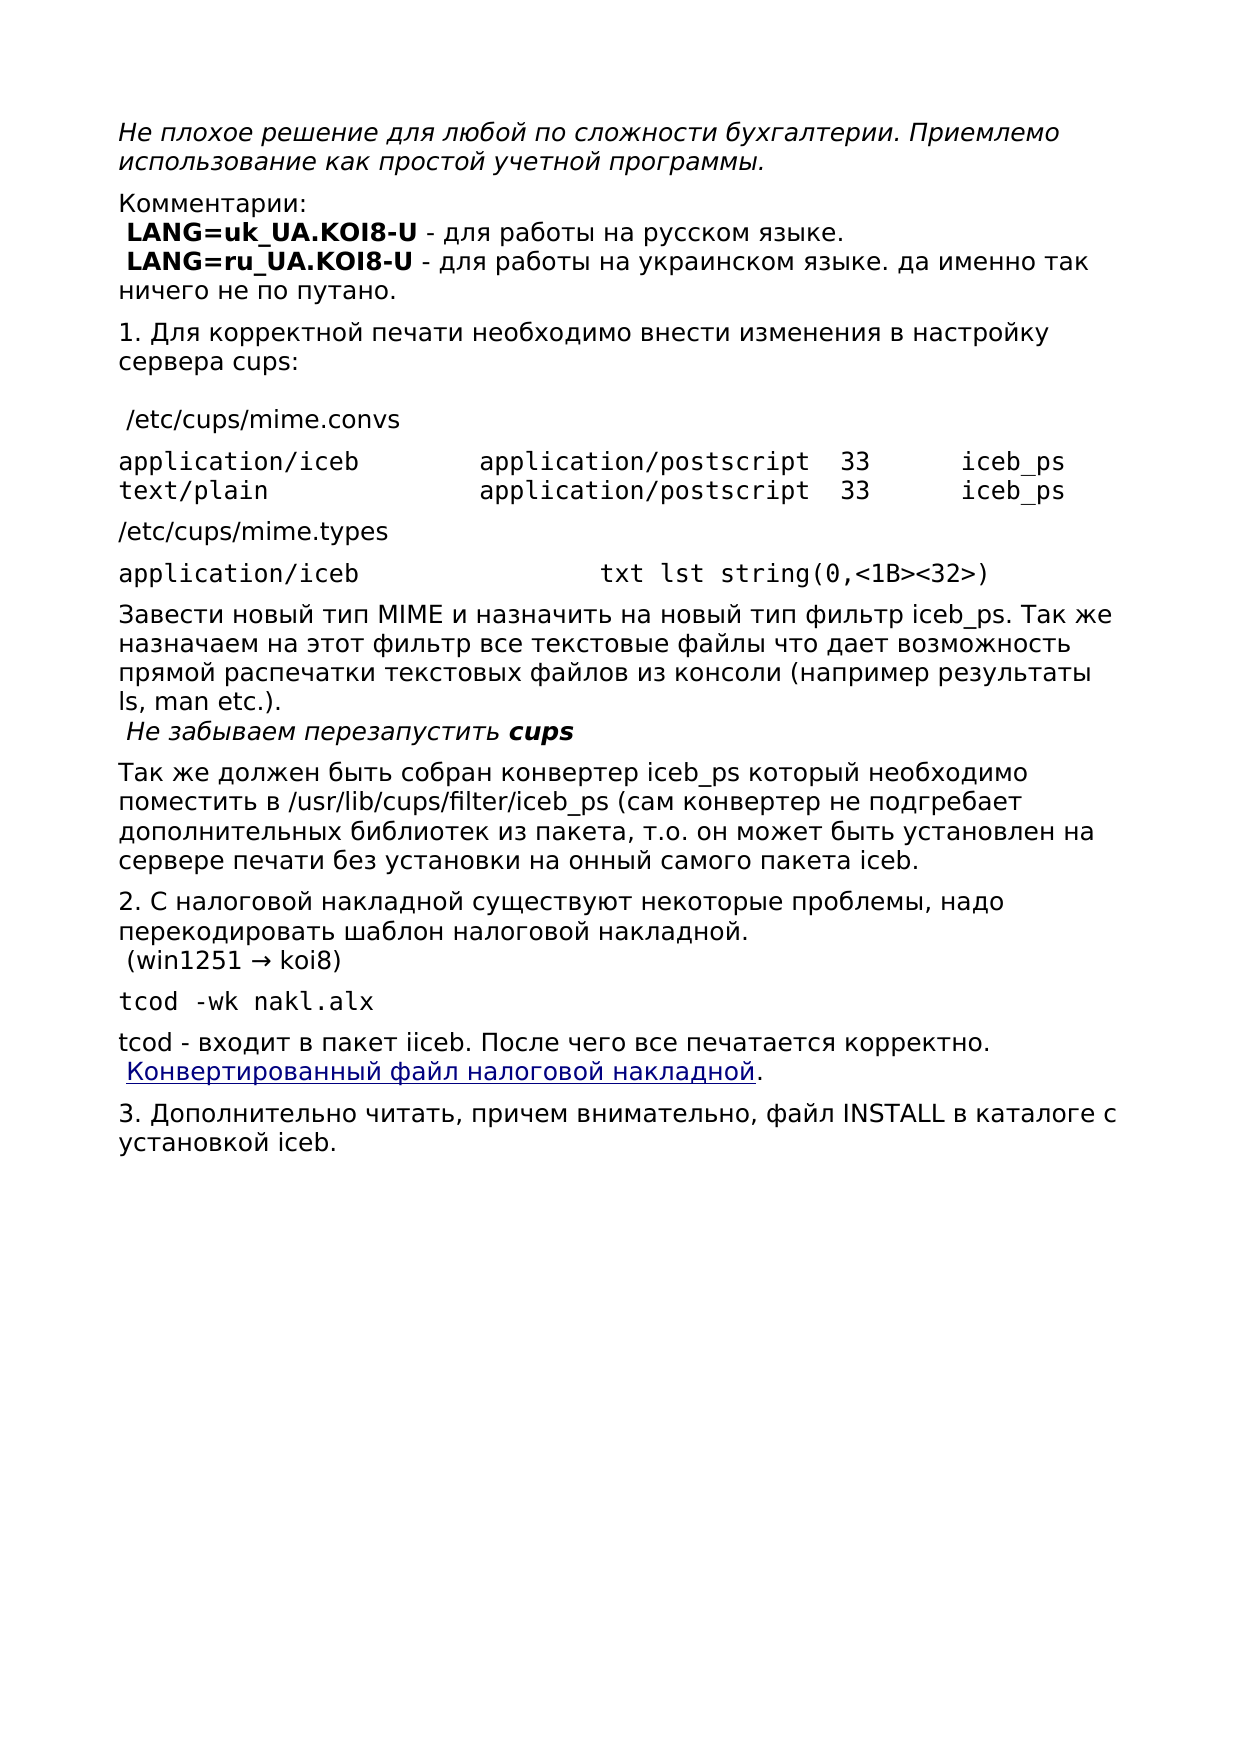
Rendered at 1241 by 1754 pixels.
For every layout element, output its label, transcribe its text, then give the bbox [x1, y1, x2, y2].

text Так же должен быть собран конвертер iceb_ps который необходимо поместить в /usr/lib/cups/filter/iceb_ps (сам конвертер не подгребает дополнительных библиотек из пакета, т.о. он может быть установлен на сервере печати без установки на онный самого пакета iceb. [118, 758, 1122, 875]
text tcod -wk nakl.alx [118, 987, 1122, 1017]
text 3. Дополнительно читать, причем внимательно, файл INSTALL в каталоге с установкой iceb. [118, 1099, 1122, 1158]
text application/iceb txt lst string(0,<1B><32>) [118, 559, 1122, 588]
text Комментарии: LANG=uk_UA.KOI8-U - для работы на русском языке. LANG=ru_UA.KOI8-U - для работы на украинском языке. да именно так ничего не по путано. [118, 189, 1122, 306]
text 1. Для корректной печати необходимо внести изменения в настройку сервера cups: /etc/cups/mime.convs [118, 318, 1122, 435]
text Не плохое решение для любой по сложности бухгалтерии. Приемлемо использование как простой учетной программы. [118, 118, 1122, 176]
text 2. С налоговой накладной существуют некоторые проблемы, надо перекодировать шаблон налоговой накладной. (win1251 → koi8) [118, 887, 1122, 975]
text Завести новый тип MIME и назначить на новый тип фильтр iceb_ps. Так же назначаем на этот фильтр все текстовые файлы что дает возможность прямой распечатки текстовых файлов из консоли (например результаты ls, man etc.). Не забываем перезапустить cups [118, 600, 1122, 746]
text application/iceb application/postscript 33 iceb_ps text/plain application/postscript 33 iceb_ps [118, 447, 1122, 506]
text tcod - входит в пакет iiceb. После чего все печатается корректно. Конвертированный файл налоговой накладной. [118, 1028, 1122, 1087]
text /etc/cups/mime.types [118, 517, 1122, 547]
